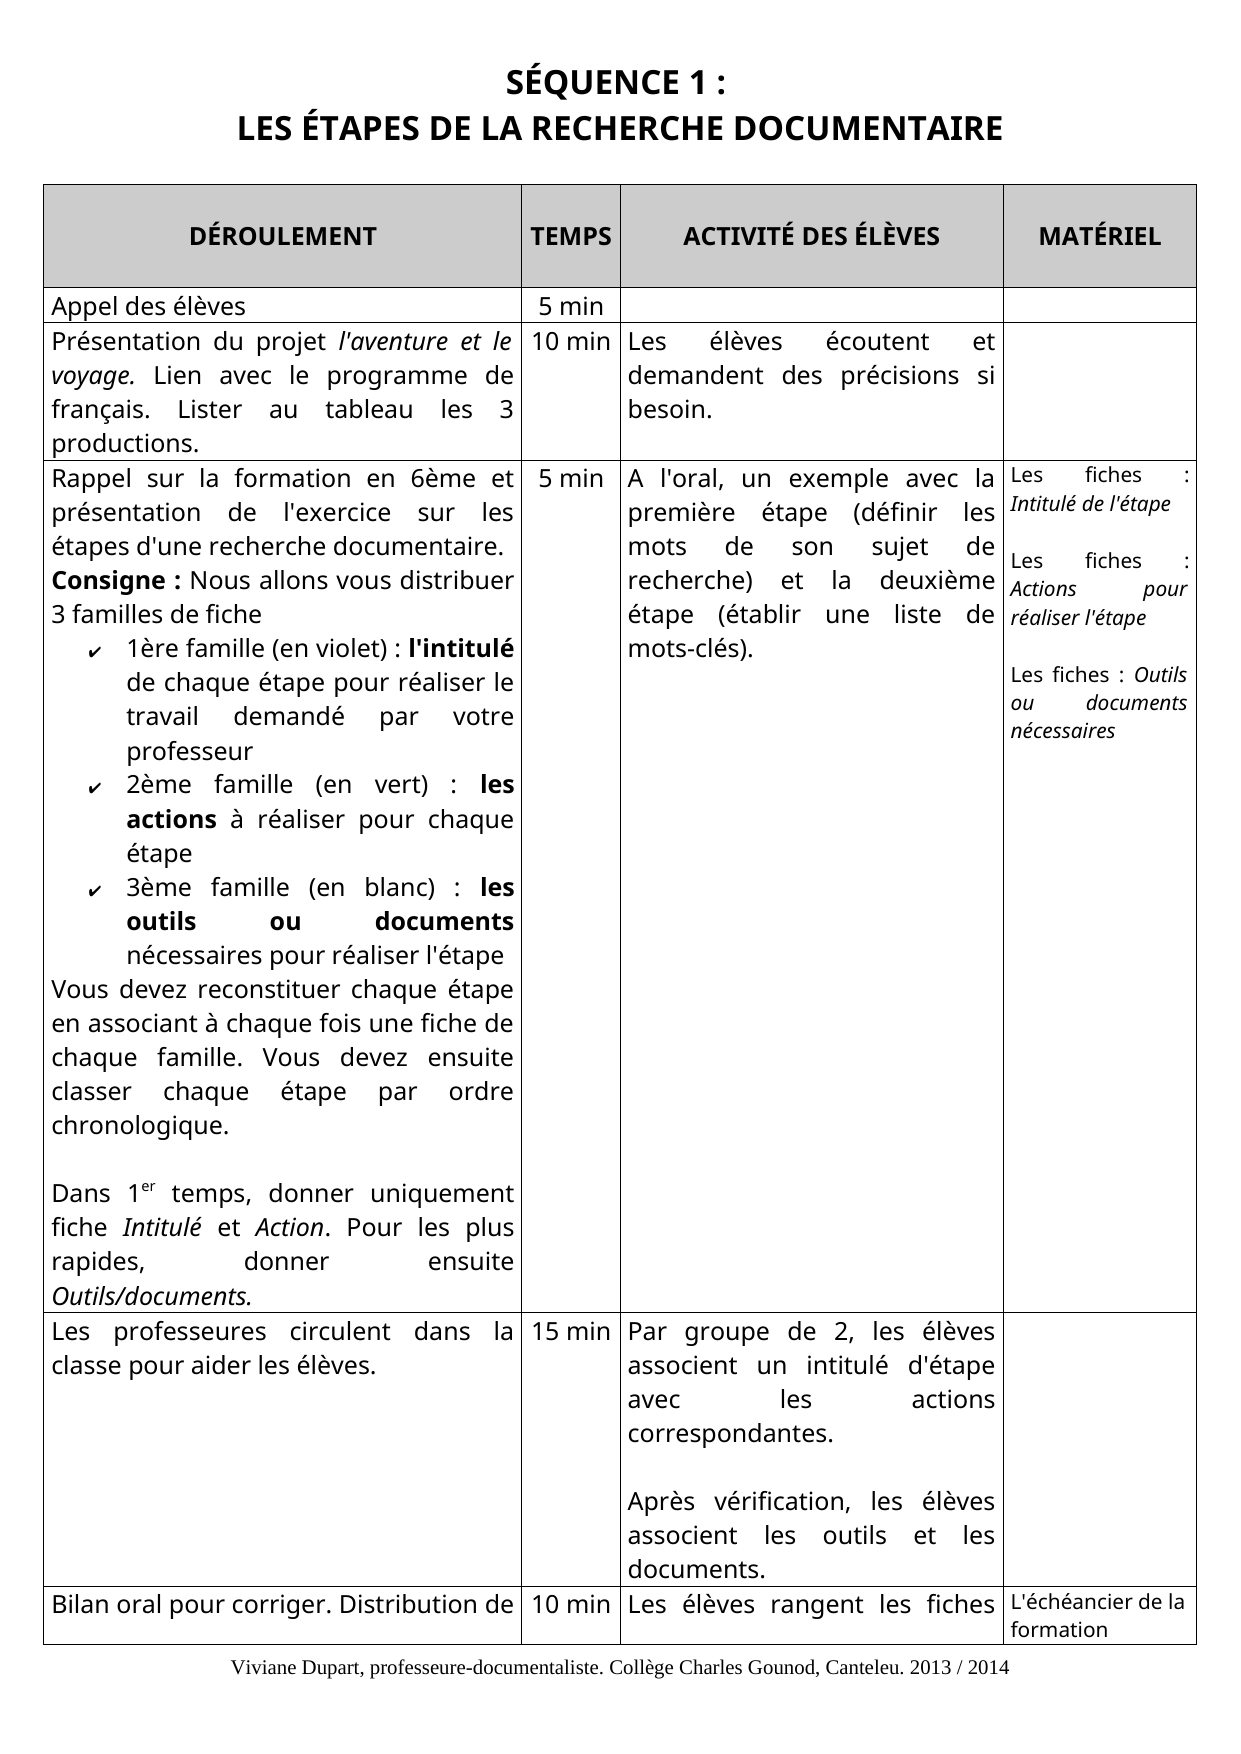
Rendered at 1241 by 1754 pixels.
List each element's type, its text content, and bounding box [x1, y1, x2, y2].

table_header déroulement [44, 185, 521, 287]
table_cell [1004, 288, 1196, 322]
table_cell Les fiches : Intitulé de l'étape Les fiches : Actions pour réaliser l'étape Les fiches : Outils ou documents nécessaires [1004, 461, 1196, 1312]
table_cell Les élèves écoutent et demandent des précisions si besoin. [621, 323, 1003, 459]
table_cell Par groupe de 2, les élèves associent un intitulé d'étape avec les actions correspondantes. Après vérification, les élèves associent les outils et les documents. [621, 1313, 1003, 1586]
table_cell [621, 288, 1003, 322]
table_cell 15 min [522, 1313, 620, 1586]
table_cell A l'oral, un exemple avec la première étape (définir les mots de son sujet de recherche) et la deuxième étape (établir une liste de mots-clés). [621, 461, 1003, 1312]
table_cell Appel des élèves [44, 288, 521, 322]
table_cell Bilan oral pour corriger. Distribution de [44, 1587, 521, 1644]
text Séquence 1 : [148, 59, 1092, 104]
table_header temps [522, 185, 620, 287]
table_cell Les élèves rangent les fiches [621, 1587, 1003, 1644]
table_cell [1004, 1313, 1196, 1586]
table_cell Les professeures circulent dans la classe pour aider les élèves. [44, 1313, 521, 1586]
table_cell 10 min [522, 323, 620, 459]
table_cell 5 min [522, 461, 620, 1312]
table_cell Présentation du projet l'aventure et le voyage. Lien avec le programme de français. Lister au tableau les 3 productions. [44, 323, 521, 459]
table_header matériel [1004, 185, 1196, 287]
text les étapes de la recherche documentaire [148, 104, 1092, 150]
table_cell 10 min [522, 1587, 620, 1644]
table_cell 5 min [522, 288, 620, 322]
table_header Activité des élèves [621, 185, 1003, 287]
table_cell Rappel sur la formation en 6ème et présentation de l'exercice sur les étapes d'une recherche documentaire. Consigne : Nous allons vous distribuer 3 familles de fiche 1ère famille (en violet) : l'intitulé de chaque étape pour réaliser le travail demandé par votre professeur 2ème famille (en vert) : les actions à réaliser pour chaque étape 3ème famille (en blanc) : les outils ou documents nécessaires pour réaliser l'étape Vous devez reconstituer chaque étape en associant à chaque fois une fiche de chaque famille. Vous devez ensuite classer chaque étape par ordre chronologique. Dans 1er temps, donner uniquement fiche Intitulé et Action. Pour les plus rapides, donner ensuite Outils/documents. [44, 461, 521, 1312]
table_cell [1004, 323, 1196, 459]
table_cell L'échéancier de la formation [1004, 1587, 1196, 1644]
